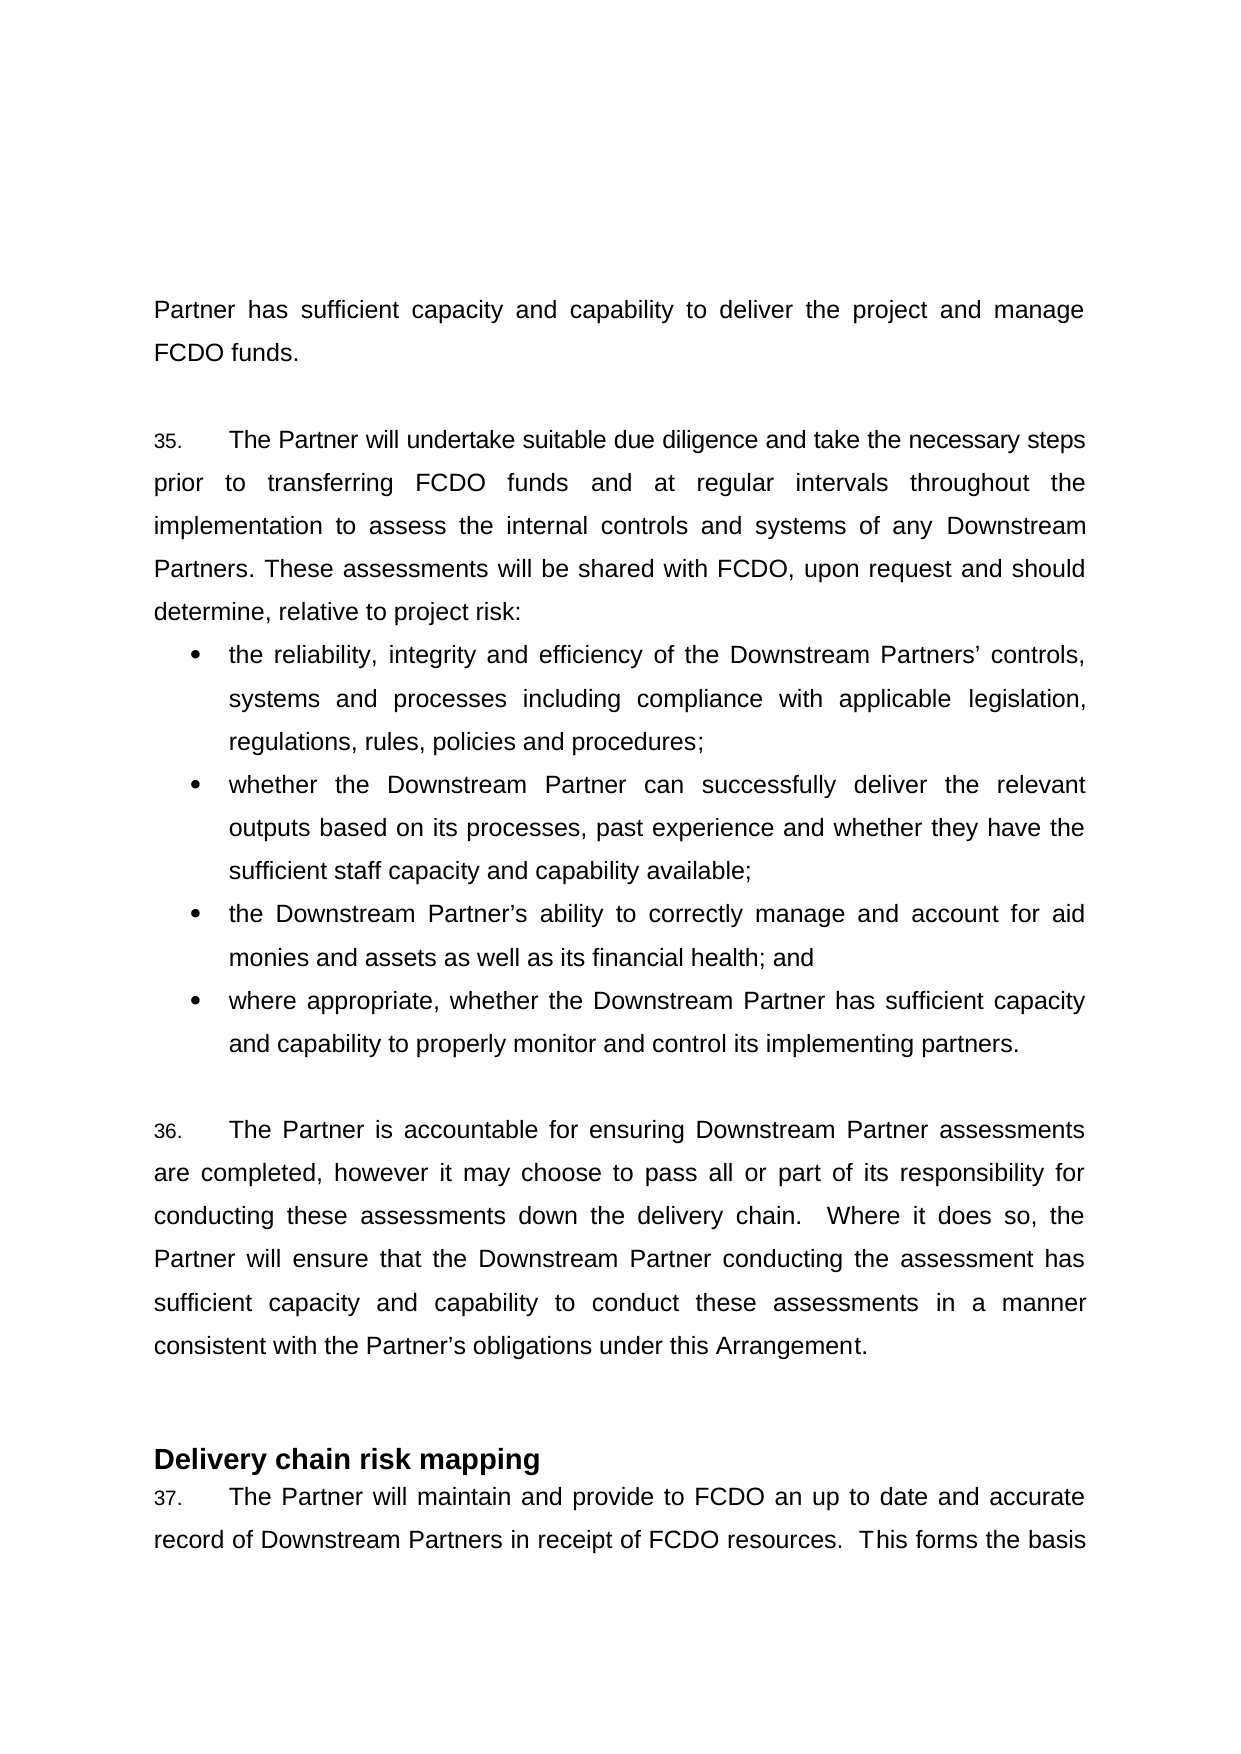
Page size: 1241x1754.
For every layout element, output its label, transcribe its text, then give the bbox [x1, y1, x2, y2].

list where appropriate, whether the Downstream Partner has sufficient capacity and capability to properly monitor and control its implementing partners. [191, 986, 1087, 1058]
subtitle Delivery chain risk mapping [153, 1442, 1087, 1476]
list The Partner will undertake suitable due diligence and take the necessary steps prior to transferring FCDO funds and at regular intervals throughout the implementation to assess the internal controls and systems of any Downstream Partners. These assessments will be shared with FCDO, upon request and should determine, relative to project risk: [153, 425, 1087, 626]
list the reliability, integrity and efficiency of the Downstream Partners’ controls, systems and processes including compliance with applicable legislation, regulations, rules, policies and procedures; [191, 640, 1087, 755]
list Partner has sufficient capacity and capability to deliver the project and manage FCDO funds. [153, 295, 1087, 367]
list The Partner will maintain and provide to FCDO an up to date and accurate record of Downstream Partners in receipt of FCDO resources. This forms the basis [153, 1482, 1087, 1554]
list The Partner is accountable for ensuring Downstream Partner assessments are completed, however it may choose to pass all or part of its responsibility for conducting these assessments down the delivery chain. Where it does so, the Partner will ensure that the Downstream Partner conducting the assessment has sufficient capacity and capability to conduct these assessments in a manner consistent with the Partner’s obligations under this Arrangement. [153, 1115, 1087, 1359]
list whether the Downstream Partner can successfully deliver the relevant outputs based on its processes, past experience and whether they have the sufficient staff capacity and capability available; [191, 770, 1087, 885]
list the Downstream Partner’s ability to correctly manage and account for aid monies and assets as well as its financial health; and [191, 899, 1087, 971]
